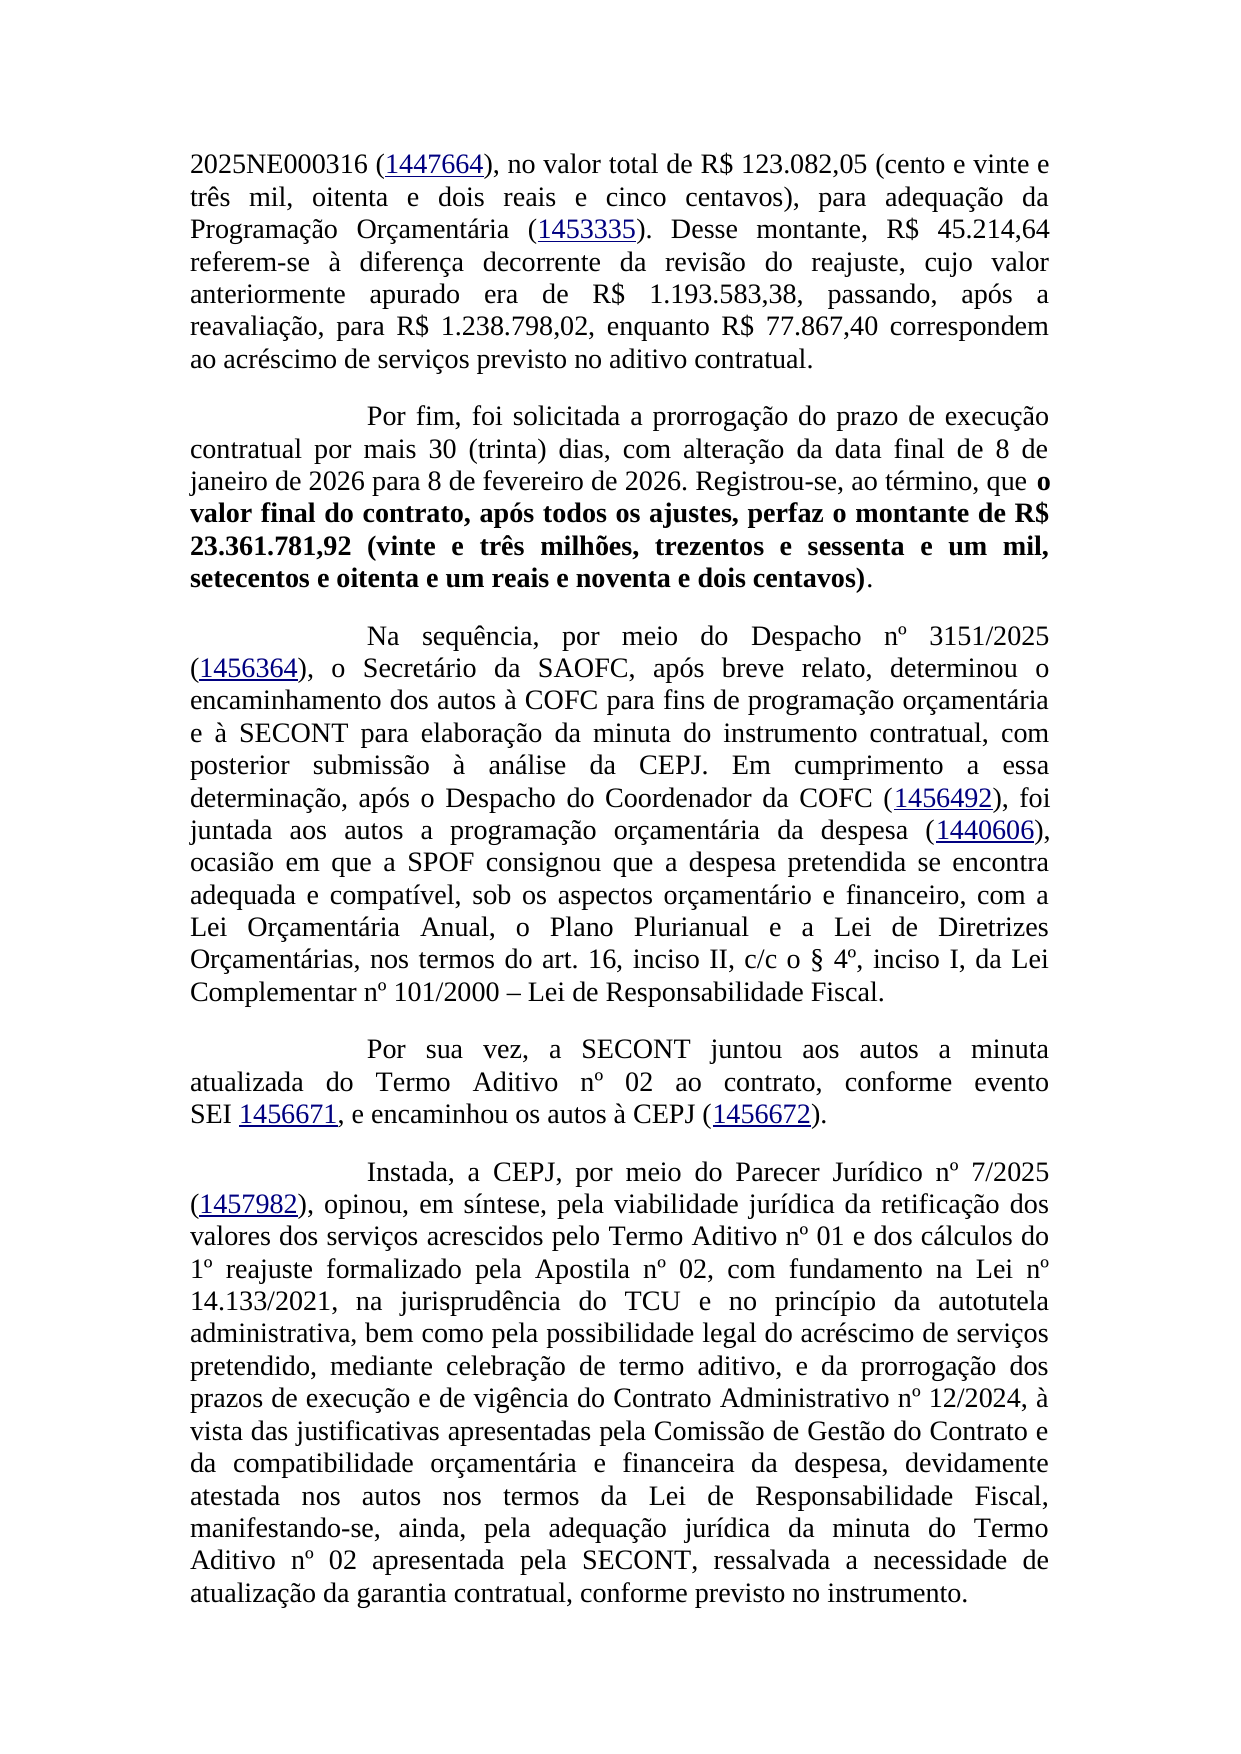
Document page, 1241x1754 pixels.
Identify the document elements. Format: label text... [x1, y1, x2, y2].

text Instada, a CEPJ, por meio do Parecer Jurídico nº 7/2025 (1457982), opinou, em síntese, pela viabilidade jurídica da retificação dos valores dos serviços acrescidos pelo Termo Aditivo nº 01 e dos cálculos do 1º reajuste formalizado pela Apostila nº 02, com fundamento na Lei nº 14.133/2021, na jurisprudência do TCU e no princípio da autotutela administrativa, bem como pela possibilidade legal do acréscimo de serviços pretendido, mediante celebração de termo aditivo, e da prorrogação dos prazos de execução e de vigência do Contrato Administrativo nº 12/2024, à vista das justificativas apresentadas pela Comissão de Gestão do Contrato e da compatibilidade orçamentária e financeira da despesa, devidamente atestada nos autos nos termos da Lei de Responsabilidade Fiscal, manifestando-se, ainda, pela adequação jurídica da minuta do Termo Aditivo nº 02 apresentada pela SECONT, ressalvada a necessidade de atualização da garantia contratual, conforme previsto no instrumento. [190, 1154, 1051, 1608]
text Por sua vez, a SECONT juntou aos autos a minuta atualizada do Termo Aditivo nº 02 ao contrato, conforme evento SEI 1456671, e encaminhou os autos à CEPJ (1456672). [190, 1032, 1051, 1129]
text Por fim, foi solicitada a prorrogação do prazo de execução contratual por mais 30 (trinta) dias, com alteração da data final de 8 de janeiro de 2026 para 8 de fevereiro de 2026. Registrou-se, ao término, que o valor final do contrato, após todos os ajustes, perfaz o montante de R$ 23.361.781,92 (vinte e três milhões, trezentos e sessenta e um mil, setecentos e oitenta e um reais e noventa e dois centavos). [190, 399, 1051, 594]
text 2025NE000316 (1447664), no valor total de R$ 123.082,05 (cento e vinte e três mil, oitenta e dois reais e cinco centavos), para adequação da Programação Orçamentária (1453335). Desse montante, R$ 45.214,64 referem-se à diferença decorrente da revisão do reajuste, cujo valor anteriormente apurado era de R$ 1.193.583,38, passando, após a reavaliação, para R$ 1.238.798,02, enquanto R$ 77.867,40 correspondem ao acréscimo de serviços previsto no aditivo contratual. [190, 147, 1051, 374]
text Na sequência, por meio do Despacho nº 3151/2025 (1456364), o Secretário da SAOFC, após breve relato, determinou o encaminhamento dos autos à COFC para fins de programação orçamentária e à SECONT para elaboração da minuta do instrumento contratual, com posterior submissão à análise da CEPJ. Em cumprimento a essa determinação, após o Despacho do Coordenador da COFC (1456492), foi juntada aos autos a programação orçamentária da despesa (1440606), ocasião em que a SPOF consignou que a despesa pretendida se encontra adequada e compatível, sob os aspectos orçamentário e financeiro, com a Lei Orçamentária Anual, o Plano Plurianual e a Lei de Diretrizes Orçamentárias, nos termos do art. 16, inciso II, c/c o § 4º, inciso I, da Lei Complementar nº 101/2000 – Lei de Responsabilidade Fiscal. [190, 619, 1051, 1007]
